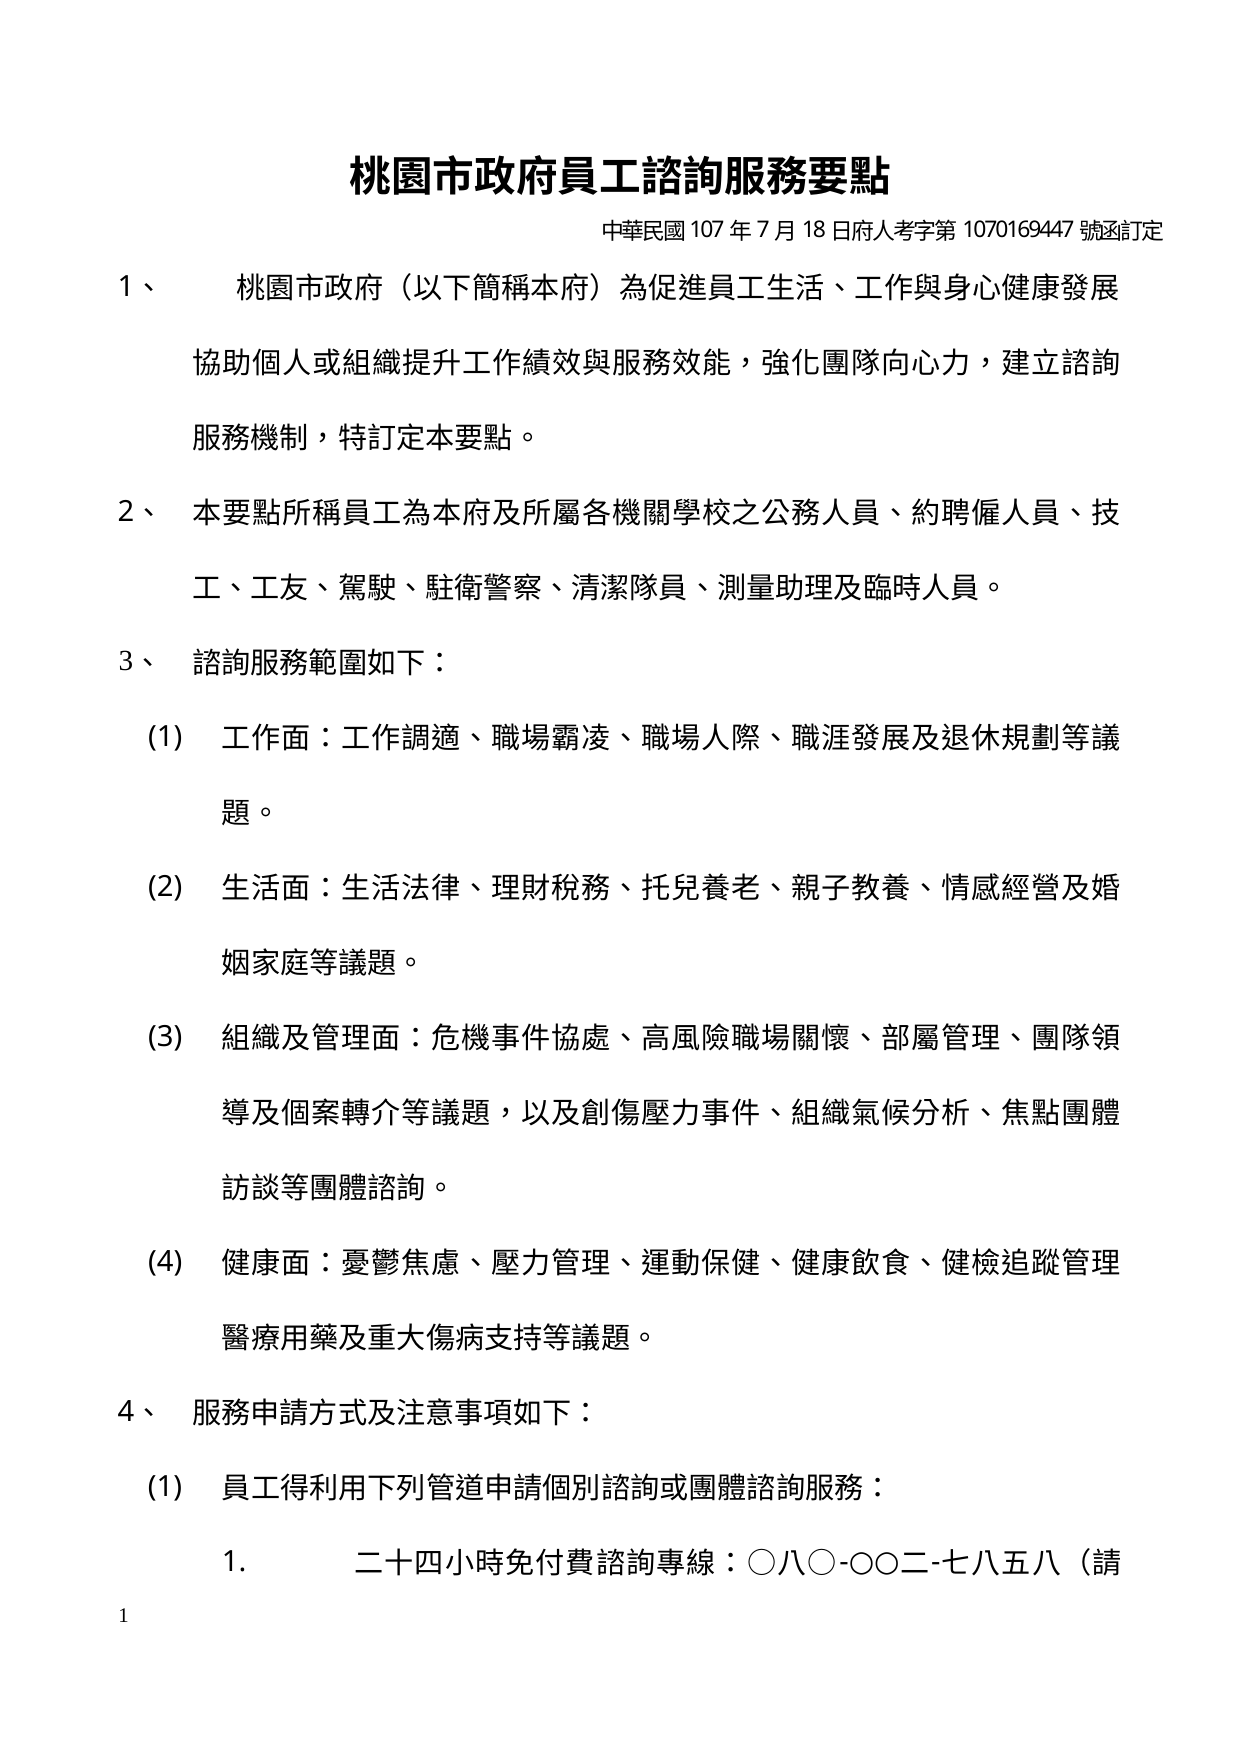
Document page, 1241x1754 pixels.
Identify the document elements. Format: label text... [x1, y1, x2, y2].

list 本要點所稱員工為本府及所屬各機關學校之公務人員、約聘僱人員、技工、工友、駕駛、駐衛警察、清潔隊員、測量助理及臨時人員。 [140, 467, 1122, 617]
list 諮詢服務範圍如下： [140, 617, 1122, 692]
list 服務申請方式及注意事項如下： [140, 1367, 1122, 1442]
list 二十四小時免付費諮詢專線：○八○-○○二-七八五八（請 [213, 1517, 1122, 1592]
list 員工得利用下列管道申請個別諮詢或團體諮詢服務： [148, 1442, 1122, 1517]
list 健康面：憂鬱焦慮、壓力管理、運動保健、健康飲食、健檢追蹤管理、醫療用藥及重大傷病支持等議題。 [148, 1217, 1122, 1367]
text 桃園市政府員工諮詢服務要點 [118, 129, 1122, 204]
list 組織及管理面：危機事件協處、高風險職場關懷、部屬管理、團隊領導及個案轉介等議題，以及創傷壓力事件、組織氣候分析、焦點團體訪談等團體諮詢。 [148, 992, 1122, 1217]
list 桃園市政府（以下簡稱本府）為促進員工生活、工作與身心健康發展，協助個人或組織提升工作績效與服務效能，強化團隊向心力，建立諮詢服務機制，特訂定本要點。 [140, 242, 1122, 467]
text 中華民國 107年7月18日府人考字第1070169447號函訂定 [118, 204, 1166, 242]
list 工作面：工作調適、職場霸凌、職場人際、職涯發展及退休規劃等議題。 [148, 692, 1122, 842]
list 生活面：生活法律、理財稅務、托兒養老、親子教養、情感經營及婚姻家庭等議題。 [148, 842, 1122, 992]
